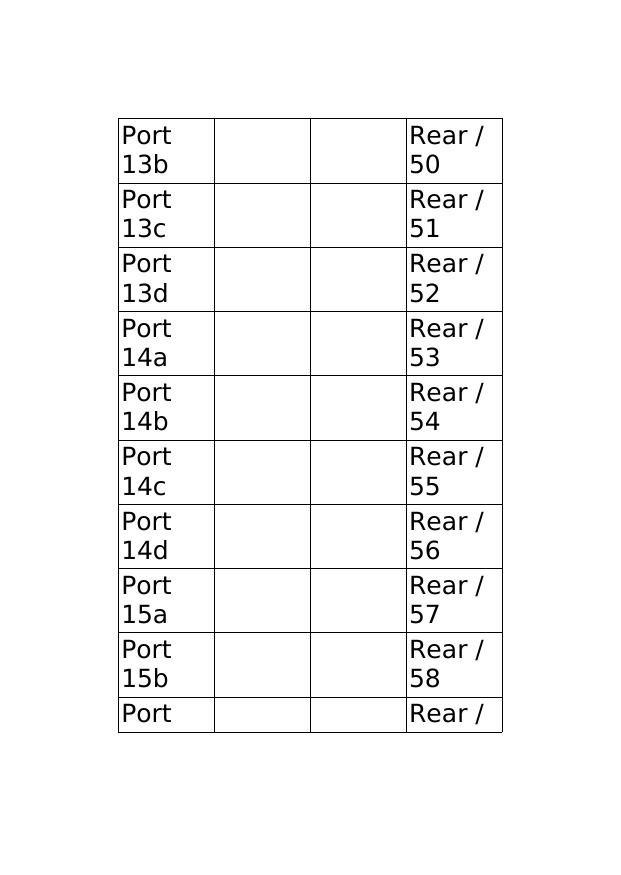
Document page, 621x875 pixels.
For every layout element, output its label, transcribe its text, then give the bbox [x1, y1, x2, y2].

table_cell Rear / 57 [407, 569, 502, 632]
table_cell [215, 376, 310, 439]
table_cell Rear / 53 [407, 312, 502, 375]
table_cell Rear / 55 [407, 441, 502, 504]
table_cell Rear / 50 [407, 119, 502, 182]
table_cell [215, 505, 310, 568]
table_cell [215, 119, 310, 182]
table_cell Rear / [407, 698, 502, 732]
table_cell Port 14d [119, 505, 214, 568]
table_cell [215, 441, 310, 504]
table_cell Port 15b [119, 633, 214, 697]
table_cell [311, 698, 406, 732]
table_cell Rear / 58 [407, 633, 502, 697]
table_cell [311, 184, 406, 247]
table_cell Port 14b [119, 376, 214, 439]
table_cell Port 13b [119, 119, 214, 182]
table_cell Port 15a [119, 569, 214, 632]
table_cell [215, 312, 310, 375]
table_cell [311, 312, 406, 375]
table_cell [215, 698, 310, 732]
table_cell Port [119, 698, 214, 732]
table_cell [215, 184, 310, 247]
table_cell Rear / 56 [407, 505, 502, 568]
table_cell [311, 505, 406, 568]
table_cell Rear / 51 [407, 184, 502, 247]
table_cell [311, 376, 406, 439]
table_cell Port 14c [119, 441, 214, 504]
table_cell [215, 569, 310, 632]
table_cell Port 13c [119, 184, 214, 247]
table_cell [311, 633, 406, 697]
table_cell Rear / 54 [407, 376, 502, 439]
table_cell [311, 441, 406, 504]
table_cell [311, 569, 406, 632]
table_cell [215, 248, 310, 311]
table_cell [215, 633, 310, 697]
table_cell [311, 248, 406, 311]
table_cell Port 14a [119, 312, 214, 375]
table_cell [311, 119, 406, 182]
table_cell Rear / 52 [407, 248, 502, 311]
table_cell Port 13d [119, 248, 214, 311]
